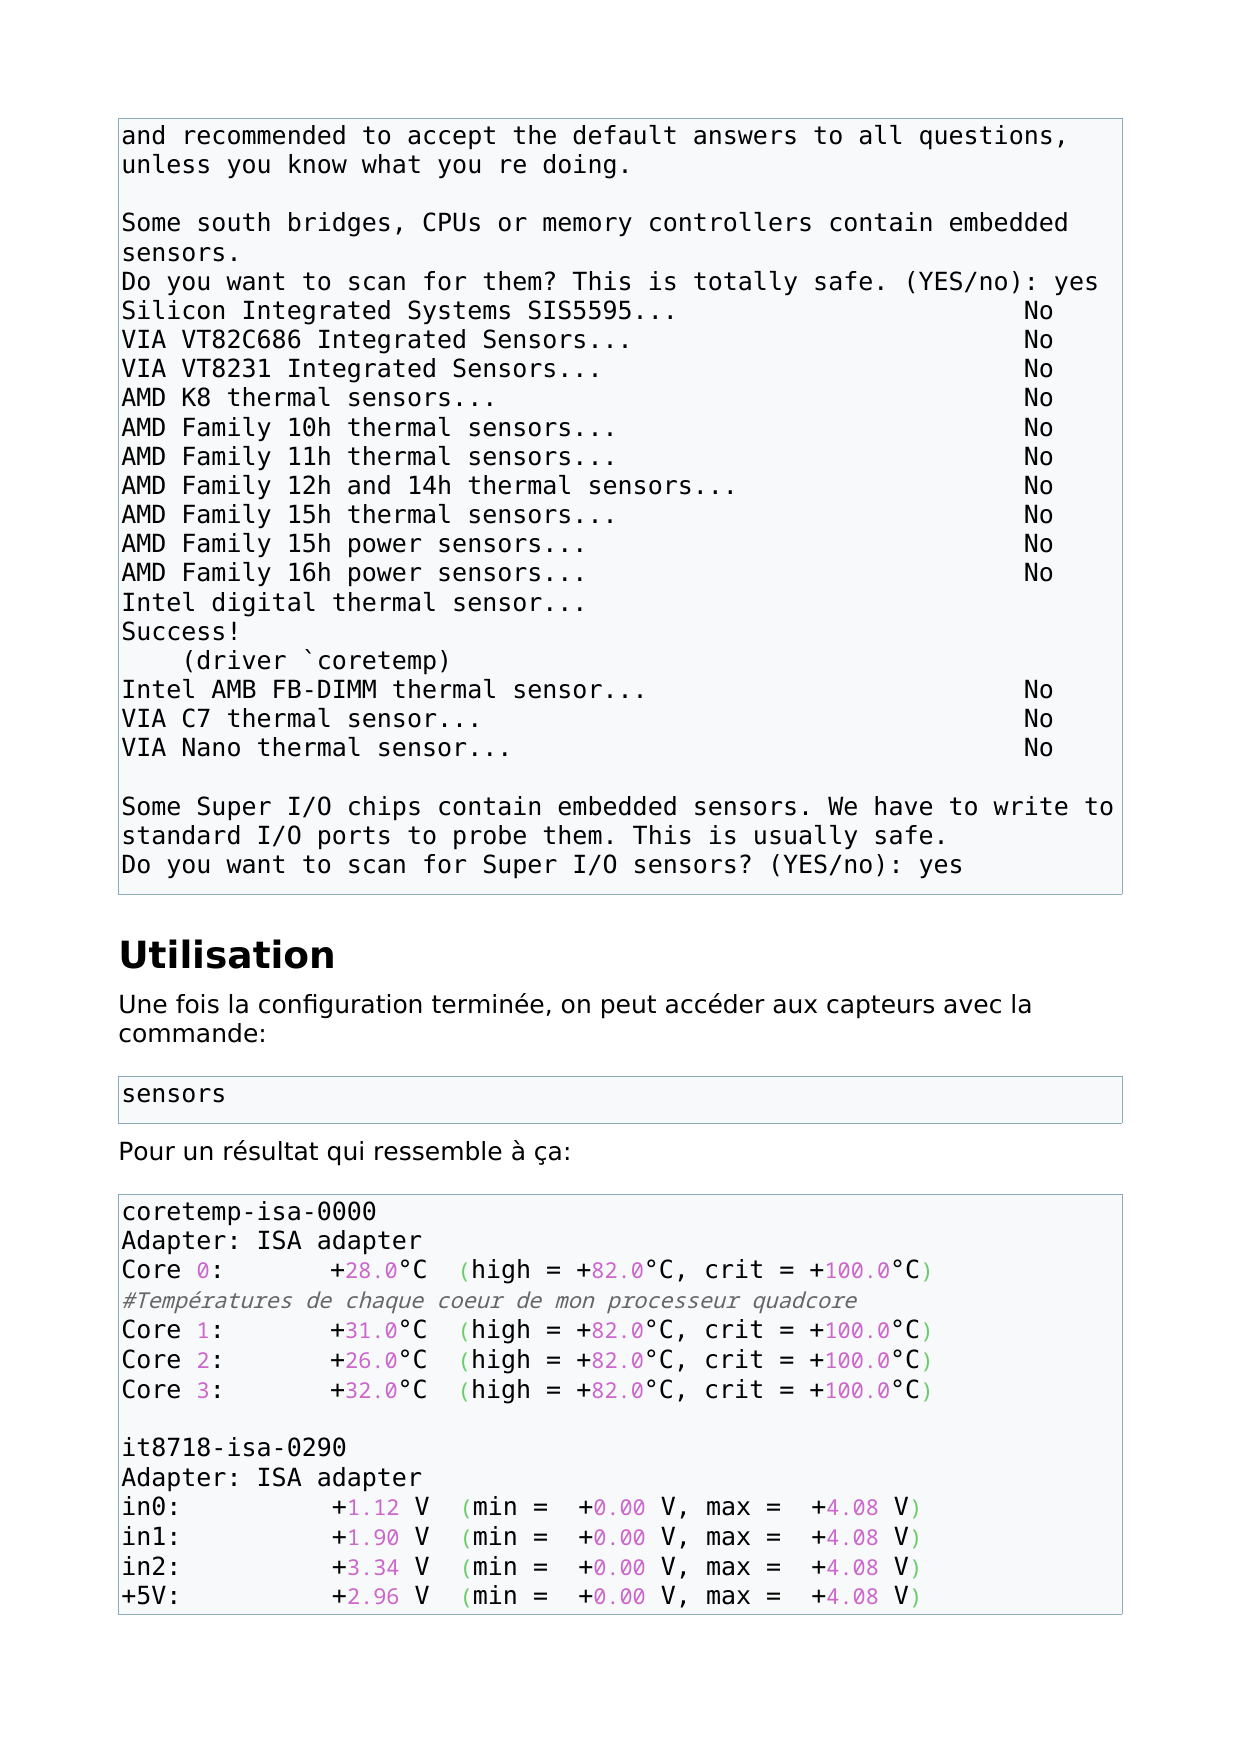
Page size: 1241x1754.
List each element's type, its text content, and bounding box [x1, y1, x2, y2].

text Une fois la configuration terminée, on peut accéder aux capteurs avec la commande: [118, 990, 1122, 1048]
table_header coretemp-isa-0000 Adapter: ISA adapter Core 0: +28.0°C (high = +82.0°C, crit = +100.0°C) #Températures de chaque coeur de mon processeur quadcore Core 1: +31.0°C (high = +82.0°C, crit = +100.0°C) Core 2: +26.0°C (high = +82.0°C, crit = +100.0°C) Core 3: +32.0°C (high = +82.0°C, crit = +100.0°C) it8718-isa-0290 Adapter: ISA adapter in0: +1.12 V (min = +0.00 V, max = +4.08 V) in1: +1.90 V (min = +0.00 V, max = +4.08 V) in2: +3.34 V (min = +0.00 V, max = +4.08 V) +5V: +2.96 V (min = +0.00 V, max = +4.08 V) [119, 1195, 1122, 1614]
subtitle Utilisation [118, 934, 1122, 978]
table_header sensors [119, 1077, 1122, 1123]
table_header and recommended to accept the default answers to all questions, unless you know what you re doing. Some south bridges, CPUs or memory controllers contain embedded sensors. Do you want to scan for them? This is totally safe. (YES/no): yes Silicon Integrated Systems SIS5595... No VIA VT82C686 Integrated Sensors... No VIA VT8231 Integrated Sensors... No AMD K8 thermal sensors... No AMD Family 10h thermal sensors... No AMD Family 11h thermal sensors... No AMD Family 12h and 14h thermal sensors... No AMD Family 15h thermal sensors... No AMD Family 15h power sensors... No AMD Family 16h power sensors... No Intel digital thermal sensor... Success! (driver `coretemp) Intel AMB FB-DIMM thermal sensor... No VIA C7 thermal sensor... No VIA Nano thermal sensor... No Some Super I/O chips contain embedded sensors. We have to write to standard I/O ports to probe them. This is usually safe. Do you want to scan for Super I/O sensors? (YES/no): yes [119, 119, 1122, 894]
text Pour un résultat qui ressemble à ça: [118, 1138, 1122, 1167]
